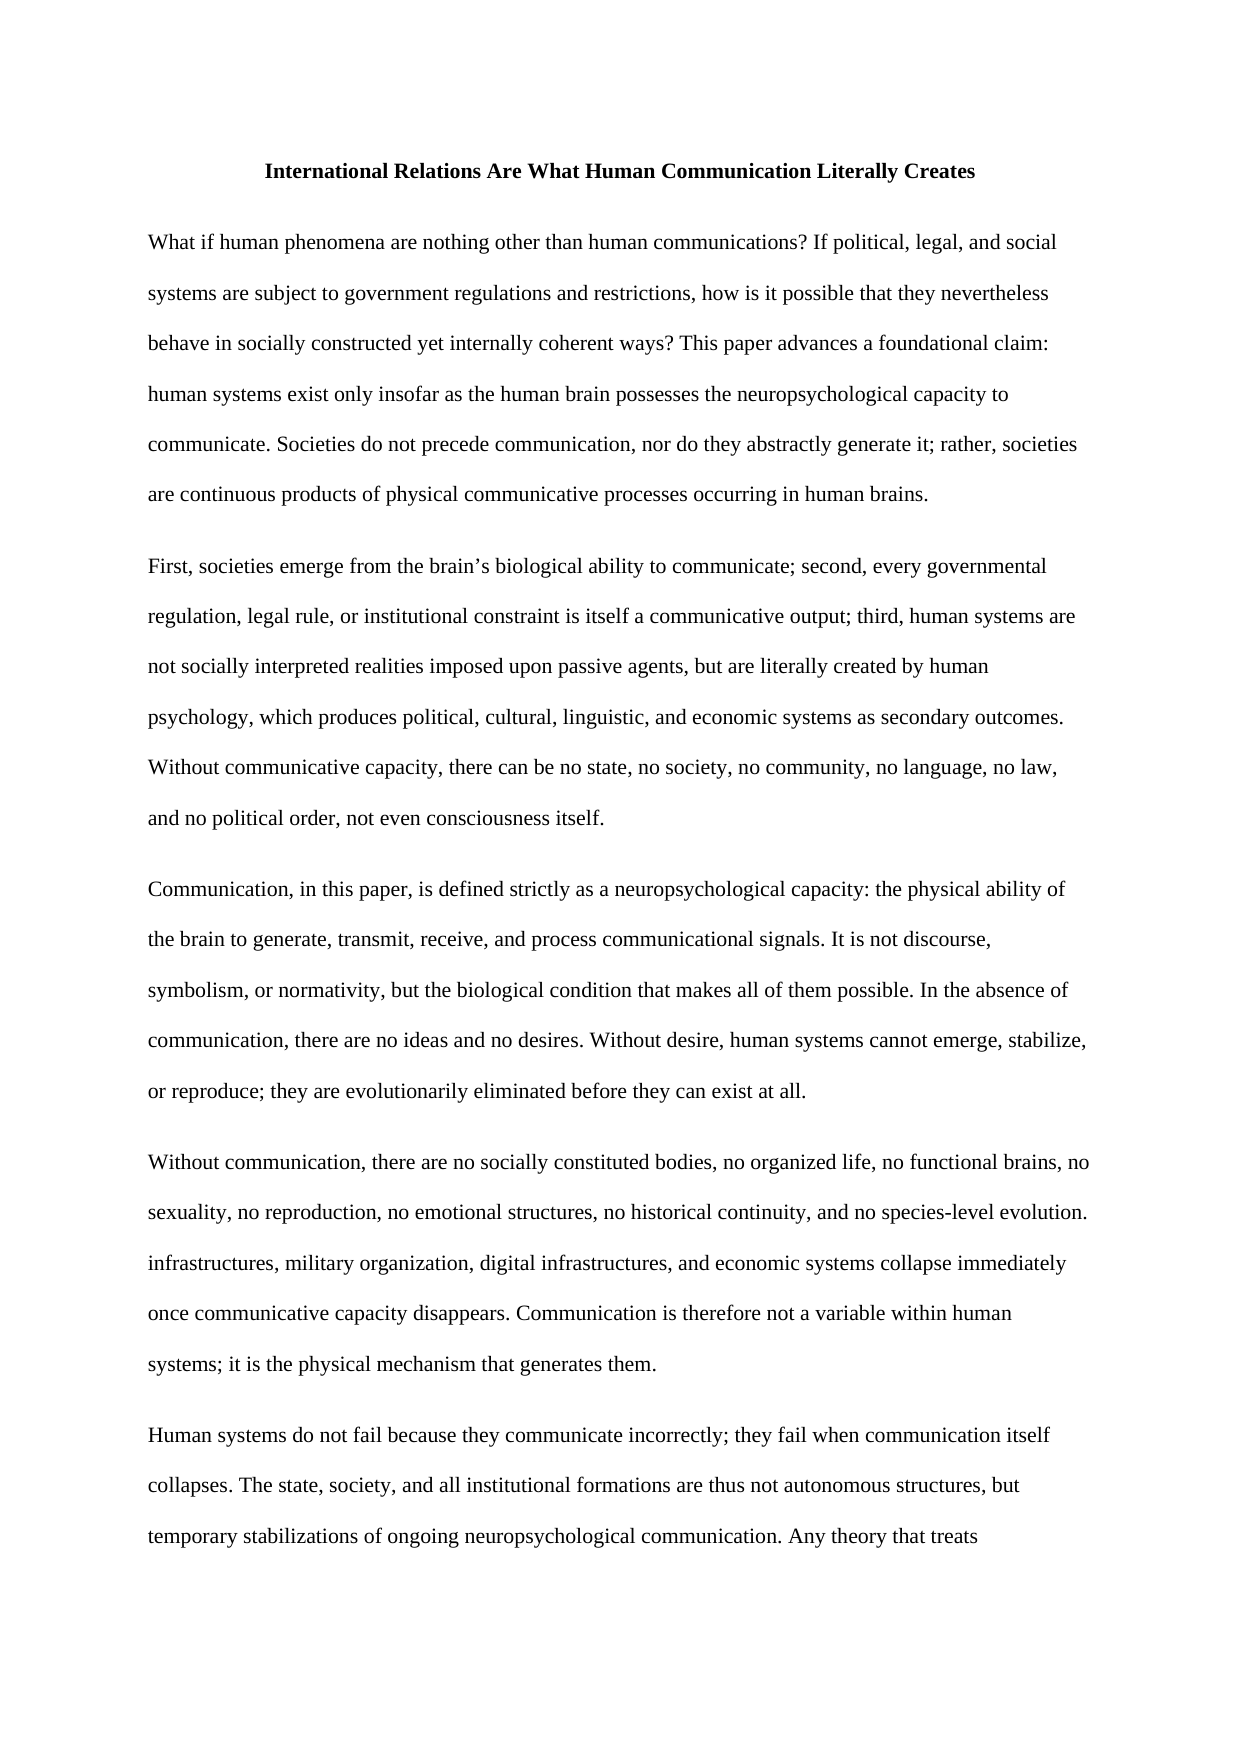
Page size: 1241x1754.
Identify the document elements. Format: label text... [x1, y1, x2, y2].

text Human systems do not fail because they communicate incorrectly; they fail when communication itself collapses. The state, society, and all institutional formations are thus not autonomous structures, but temporary stabilizations of ongoing neuropsychological communication. Any theory that treats [148, 1422, 1093, 1548]
text Without communication, there are no socially constituted bodies, no organized life, no functional brains, no sexuality, no reproduction, no emotional structures, no historical continuity, and no species-level evolution. infrastructures, military organization, digital infrastructures, and economic systems collapse immediately once communicative capacity disappears. Communication is therefore not a variable within human systems; it is the physical mechanism that generates them. [148, 1149, 1093, 1376]
text International Relations Are What Human Communication Literally Creates [148, 158, 1093, 183]
text First, societies emerge from the brain’s biological ability to communicate; second, every governmental regulation, legal rule, or institutional constraint is itself a communicative output; third, human systems are not socially interpreted realities imposed upon passive agents, but are literally created by human psychology, which produces political, cultural, linguistic, and economic systems as secondary outcomes. Without communicative capacity, there can be no state, no society, no community, no language, no law, and no political order, not even consciousness itself. [148, 553, 1093, 830]
text Communication, in this paper, is defined strictly as a neuropsychological capacity: the physical ability of the brain to generate, transmit, receive, and process communicational signals. It is not discourse, symbolism, or normativity, but the biological condition that makes all of them possible. In the absence of communication, there are no ideas and no desires. Without desire, human systems cannot emerge, stabilize, or reproduce; they are evolutionarily eliminated before they can exist at all. [148, 876, 1093, 1103]
text What if human phenomena are nothing other than human communications? If political, legal, and social systems are subject to government regulations and restrictions, how is it possible that they nevertheless behave in socially constructed yet internally coherent ways? This paper advances a foundational claim: human systems exist only insofar as the human brain possesses the neuropsychological capacity to communicate. Societies do not precede communication, nor do they abstractly generate it; rather, societies are continuous products of physical communicative processes occurring in human brains. [148, 229, 1093, 507]
